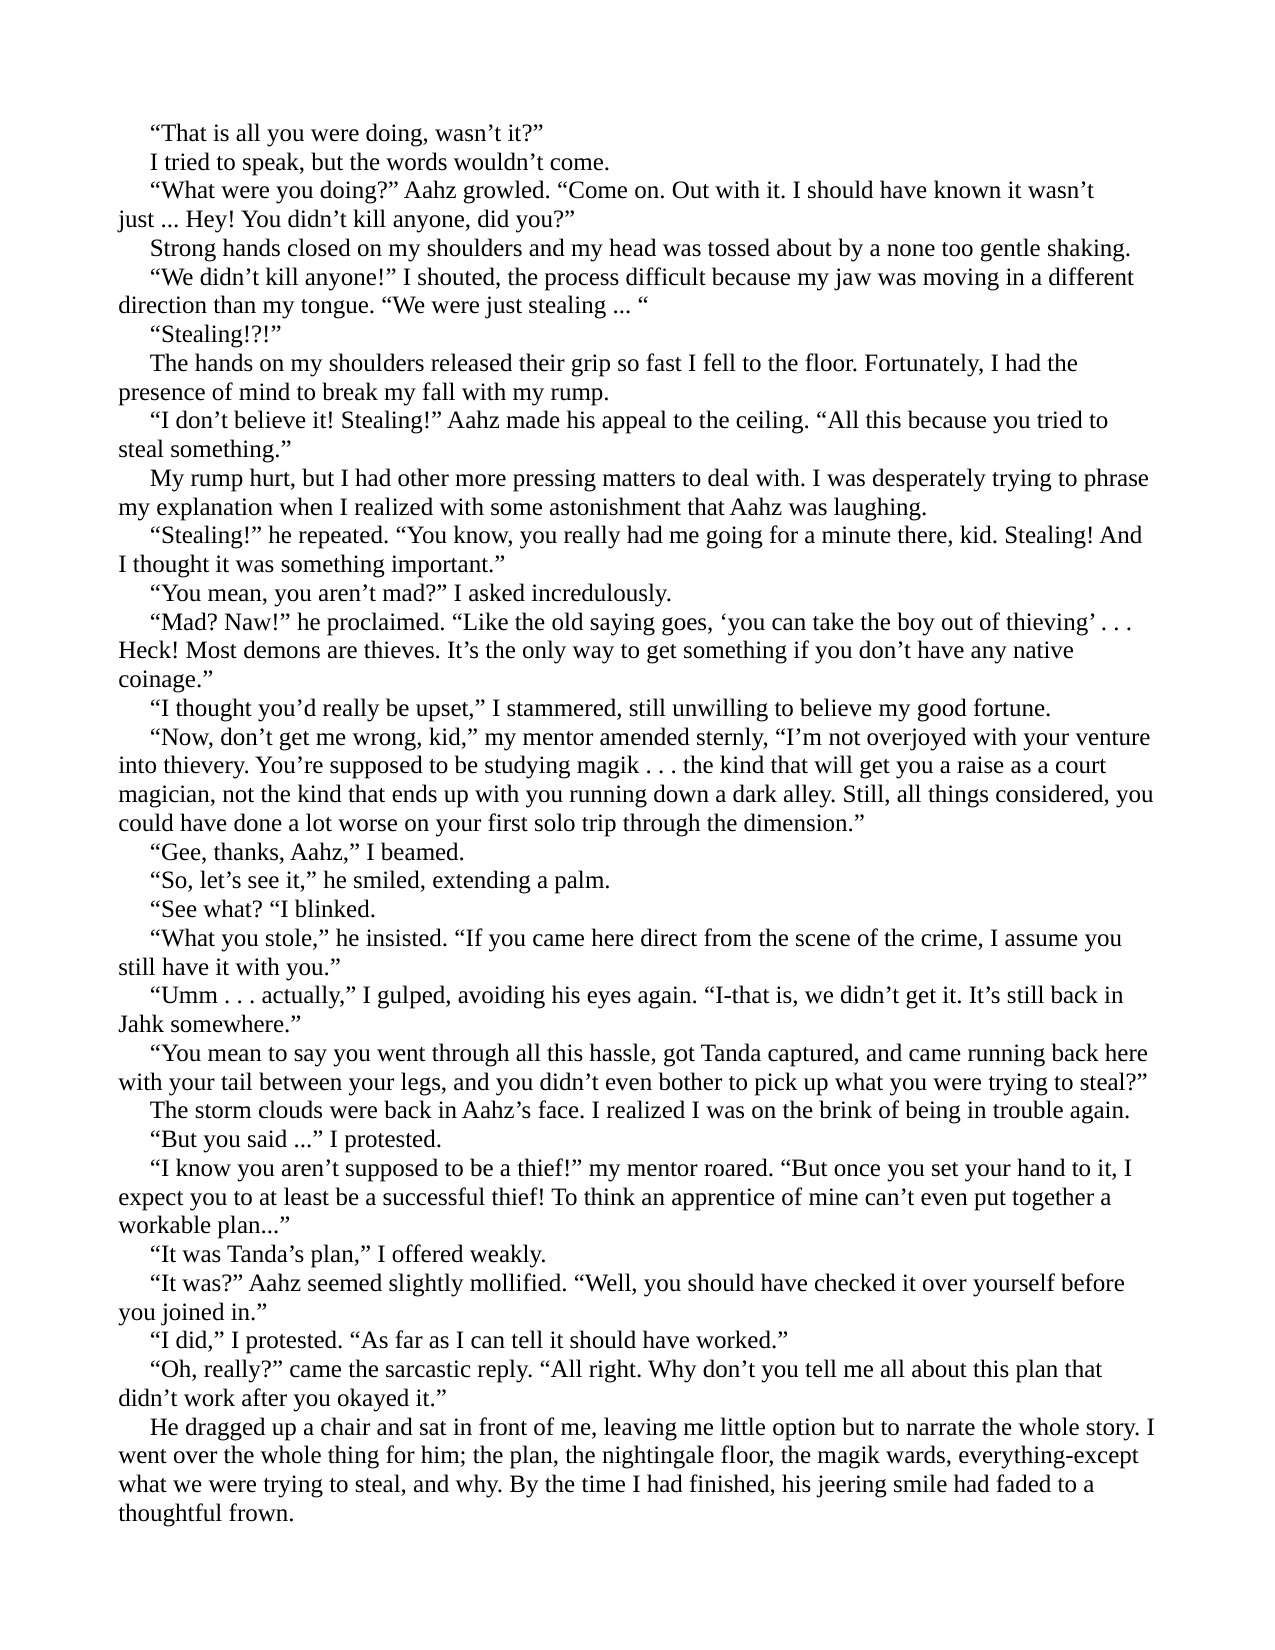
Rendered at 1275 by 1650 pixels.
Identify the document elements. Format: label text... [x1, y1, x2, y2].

text “I did,” I protested. “As far as I can tell it should have worked.” [118, 1326, 1157, 1354]
text “What you stole,” he insisted. “If you came here direct from the scene of the crime, I assume you still have it with you.” [118, 923, 1157, 981]
text “Oh, really?” came the sarcastic reply. “All right. Why don’t you tell me all about this plan that didn’t work after you okayed it.” [118, 1354, 1157, 1412]
text “What were you doing?” Aahz growled. “Come on. Out with it. I should have known it wasn’t just ... Hey! You didn’t kill anyone, did you?” [118, 176, 1157, 233]
text “See what? “I blinked. [118, 894, 1157, 923]
text “It was Tanda’s plan,” I offered weakly. [118, 1239, 1157, 1268]
text “Umm . . . actually,” I gulped, avoiding his eyes again. “I-that is, we didn’t get it. It’s still back in Jahk somewhere.” [118, 981, 1157, 1038]
text The hands on my shoulders released their grip so fast I fell to the floor. Fortunately, I had the presence of mind to break my fall with my rump. [118, 348, 1157, 406]
text “I thought you’d really be upset,” I stammered, still unwilling to believe my good fortune. [118, 693, 1157, 722]
text “Stealing!?!” [118, 319, 1157, 348]
text The storm clouds were back in Aahz’s face. I realized I was on the brink of being in trouble again. [118, 1096, 1157, 1124]
text “I know you aren’t supposed to be a thief!” my mentor roared. “But once you set your hand to it, I expect you to at least be a successful thief! To think an apprentice of mine can’t even put together a workable plan...” [118, 1153, 1157, 1239]
text My rump hurt, but I had other more pressing matters to deal with. I was desperately trying to phrase my explanation when I realized with some astonishment that Aahz was laughing. [118, 463, 1157, 521]
text “It was?” Aahz seemed slightly mollified. “Well, you should have checked it over yourself before you joined in.” [118, 1268, 1157, 1326]
text He dragged up a chair and sat in front of me, leaving me little option but to narrate the whole story. I went over the whole thing for him; the plan, the nightingale floor, the magik wards, everything-except what we were trying to steal, and why. By the time I had finished, his jeering smile had faded to a thoughtful frown. [118, 1412, 1157, 1527]
text “Stealing!” he repeated. “You know, you really had me going for a minute there, kid. Stealing! And I thought it was something important.” [118, 521, 1157, 578]
text “So, let’s see it,” he smiled, extending a palm. [118, 866, 1157, 894]
text “I don’t believe it! Stealing!” Aahz made his appeal to the ceiling. “All this because you tried to steal something.” [118, 406, 1157, 463]
text Strong hands closed on my shoulders and my head was tossed about by a none too gentle shaking. [118, 233, 1157, 262]
text “You mean to say you went through all this hassle, got Tanda captured, and came running back here with your tail between your legs, and you didn’t even bother to pick up what you were trying to steal?” [118, 1038, 1157, 1096]
text “We didn’t kill anyone!” I shouted, the process difficult because my jaw was moving in a different direction than my tongue. “We were just stealing ... “ [118, 262, 1157, 319]
text “Gee, thanks, Aahz,” I beamed. [118, 837, 1157, 866]
text “But you said ...” I protested. [118, 1124, 1157, 1153]
text I tried to speak, but the words wouldn’t come. [118, 147, 1157, 176]
text “Mad? Naw!” he proclaimed. “Like the old saying goes, ‘you can take the boy out of thieving’ . . . Heck! Most demons are thieves. It’s the only way to get something if you don’t have any native coinage.” [118, 607, 1157, 693]
text “Now, don’t get me wrong, kid,” my mentor amended sternly, “I’m not overjoyed with your venture into thievery. You’re supposed to be studying magik . . . the kind that will get you a raise as a court magician, not the kind that ends up with you running down a dark alley. Still, all things considered, you could have done a lot worse on your first solo trip through the dimension.” [118, 722, 1157, 837]
text “You mean, you aren’t mad?” I asked incredulously. [118, 578, 1157, 607]
text “That is all you were doing, wasn’t it?” [118, 118, 1157, 147]
